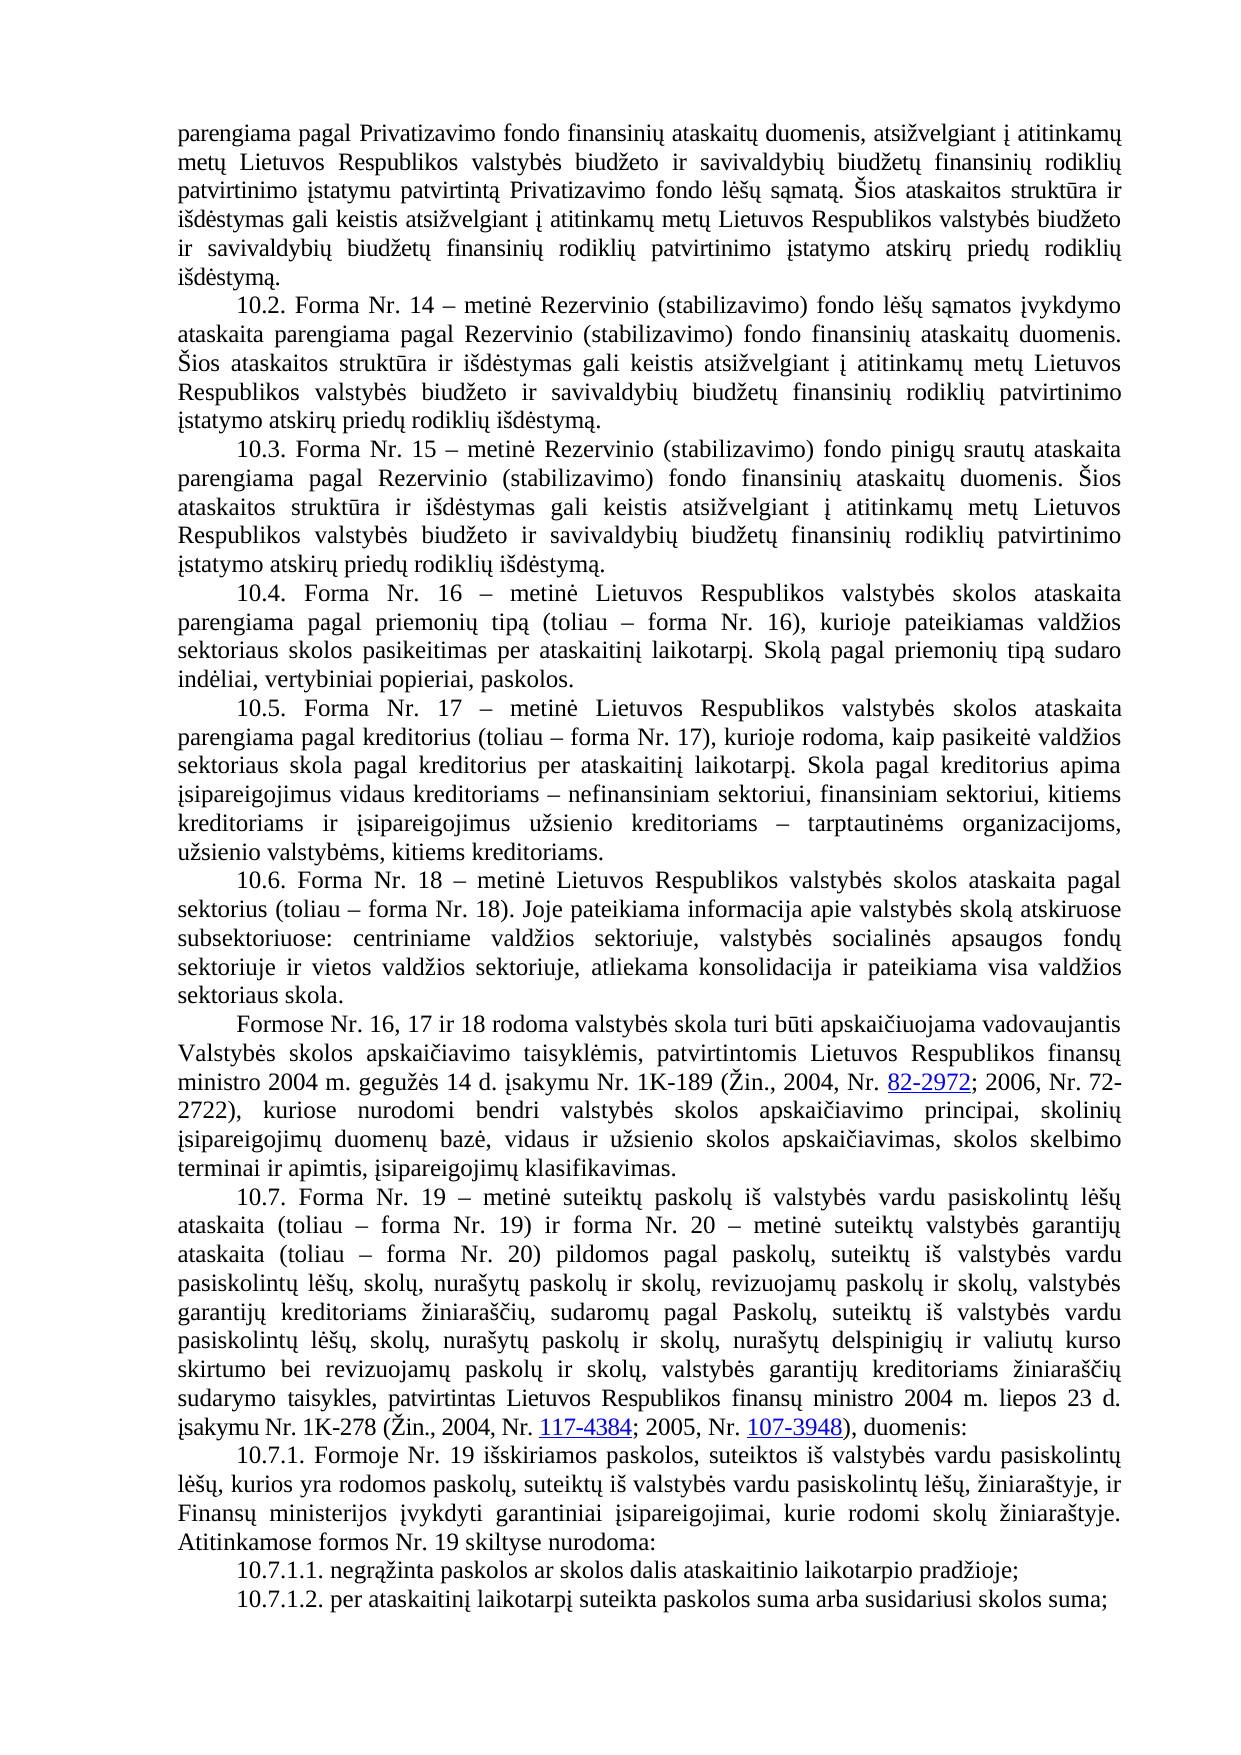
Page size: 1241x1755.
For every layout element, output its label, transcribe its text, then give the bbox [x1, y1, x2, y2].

text 10.7.1.2. per ataskaitinį laikotarpį suteikta paskolos suma arba susidariusi skolos suma; [177, 1584, 1122, 1613]
text 10.7. Forma Nr. 19 – metinė suteiktų paskolų iš valstybės vardu pasiskolintų lėšų ataskaita (toliau – forma Nr. 19) ir forma Nr. 20 – metinė suteiktų valstybės garantijų ataskaita (toliau – forma Nr. 20) pildomos pagal paskolų, suteiktų iš valstybės vardu pasiskolintų lėšų, skolų, nurašytų paskolų ir skolų, revizuojamų paskolų ir skolų, valstybės garantijų kreditoriams žiniaraščių, sudaromų pagal Paskolų, suteiktų iš valstybės vardu pasiskolintų lėšų, skolų, nurašytų paskolų ir skolų, nurašytų delspinigių ir valiutų kurso skirtumo bei revizuojamų paskolų ir skolų, valstybės garantijų kreditoriams žiniaraščių sudarymo taisykles, patvirtintas Lietuvos Respublikos finansų ministro 2004 m. liepos 23 d. įsakymu Nr. 1K-278 (Žin., 2004, Nr. 117-4384; 2005, Nr. 107-3948), duomenis: [177, 1182, 1122, 1441]
text 10.7.1. Formoje Nr. 19 išskiriamos paskolos, suteiktos iš valstybės vardu pasiskolintų lėšų, kurios yra rodomos paskolų, suteiktų iš valstybės vardu pasiskolintų lėšų, žiniaraštyje, ir Finansų ministerijos įvykdyti garantiniai įsipareigojimai, kurie rodomi skolų žiniaraštyje. Atitinkamose formos Nr. 19 skiltyse nurodoma: [177, 1441, 1122, 1556]
text 10.7.1.1. negrąžinta paskolos ar skolos dalis ataskaitinio laikotarpio pradžioje; [177, 1556, 1122, 1584]
text 10.2. Forma Nr. 14 – metinė Rezervinio (stabilizavimo) fondo lėšų sąmatos įvykdymo ataskaita parengiama pagal Rezervinio (stabilizavimo) fondo finansinių ataskaitų duomenis. Šios ataskaitos struktūra ir išdėstymas gali keistis atsižvelgiant į atitinkamų metų Lietuvos Respublikos valstybės biudžeto ir savivaldybių biudžetų finansinių rodiklių patvirtinimo įstatymo atskirų priedų rodiklių išdėstymą. [177, 291, 1122, 434]
text 10.4. Forma Nr. 16 – metinė Lietuvos Respublikos valstybės skolos ataskaita parengiama pagal priemonių tipą (toliau – forma Nr. 16), kurioje pateikiamas valdžios sektoriaus skolos pasikeitimas per ataskaitinį laikotarpį. Skolą pagal priemonių tipą sudaro indėliai, vertybiniai popieriai, paskolos. [177, 578, 1122, 693]
text 10.3. Forma Nr. 15 – metinė Rezervinio (stabilizavimo) fondo pinigų srautų ataskaita parengiama pagal Rezervinio (stabilizavimo) fondo finansinių ataskaitų duomenis. Šios ataskaitos struktūra ir išdėstymas gali keistis atsižvelgiant į atitinkamų metų Lietuvos Respublikos valstybės biudžeto ir savivaldybių biudžetų finansinių rodiklių patvirtinimo įstatymo atskirų priedų rodiklių išdėstymą. [177, 434, 1122, 578]
text 10.5. Forma Nr. 17 – metinė Lietuvos Respublikos valstybės skolos ataskaita parengiama pagal kreditorius (toliau – forma Nr. 17), kurioje rodoma, kaip pasikeitė valdžios sektoriaus skola pagal kreditorius per ataskaitinį laikotarpį. Skola pagal kreditorius apima įsipareigojimus vidaus kreditoriams – nefinansiniam sektoriui, finansiniam sektoriui, kitiems kreditoriams ir įsipareigojimus užsienio kreditoriams – tarptautinėms organizacijoms, užsienio valstybėms, kitiems kreditoriams. [177, 693, 1122, 866]
text 10.6. Forma Nr. 18 – metinė Lietuvos Respublikos valstybės skolos ataskaita pagal sektorius (toliau – forma Nr. 18). Joje pateikiama informacija apie valstybės skolą atskiruose subsektoriuose: centriniame valdžios sektoriuje, valstybės socialinės apsaugos fondų sektoriuje ir vietos valdžios sektoriuje, atliekama konsolidacija ir pateikiama visa valdžios sektoriaus skola. [177, 866, 1122, 1009]
text Formose Nr. 16, 17 ir 18 rodoma valstybės skola turi būti apskaičiuojama vadovaujantis Valstybės skolos apskaičiavimo taisyklėmis, patvirtintomis Lietuvos Respublikos finansų ministro 2004 m. gegužės 14 d. įsakymu Nr. 1K-189 (Žin., 2004, Nr. 82-2972; 2006, Nr. 72-2722), kuriose nurodomi bendri valstybės skolos apskaičiavimo principai, skolinių įsipareigojimų duomenų bazė, vidaus ir užsienio skolos apskaičiavimas, skolos skelbimo terminai ir apimtis, įsipareigojimų klasifikavimas. [177, 1009, 1122, 1182]
text parengiama pagal Privatizavimo fondo finansinių ataskaitų duomenis, atsižvelgiant į atitinkamų metų Lietuvos Respublikos valstybės biudžeto ir savivaldybių biudžetų finansinių rodiklių patvirtinimo įstatymu patvirtintą Privatizavimo fondo lėšų sąmatą. Šios ataskaitos struktūra ir išdėstymas gali keistis atsižvelgiant į atitinkamų metų Lietuvos Respublikos valstybės biudžeto ir savivaldybių biudžetų finansinių rodiklių patvirtinimo įstatymo atskirų priedų rodiklių išdėstymą. [177, 118, 1122, 291]
